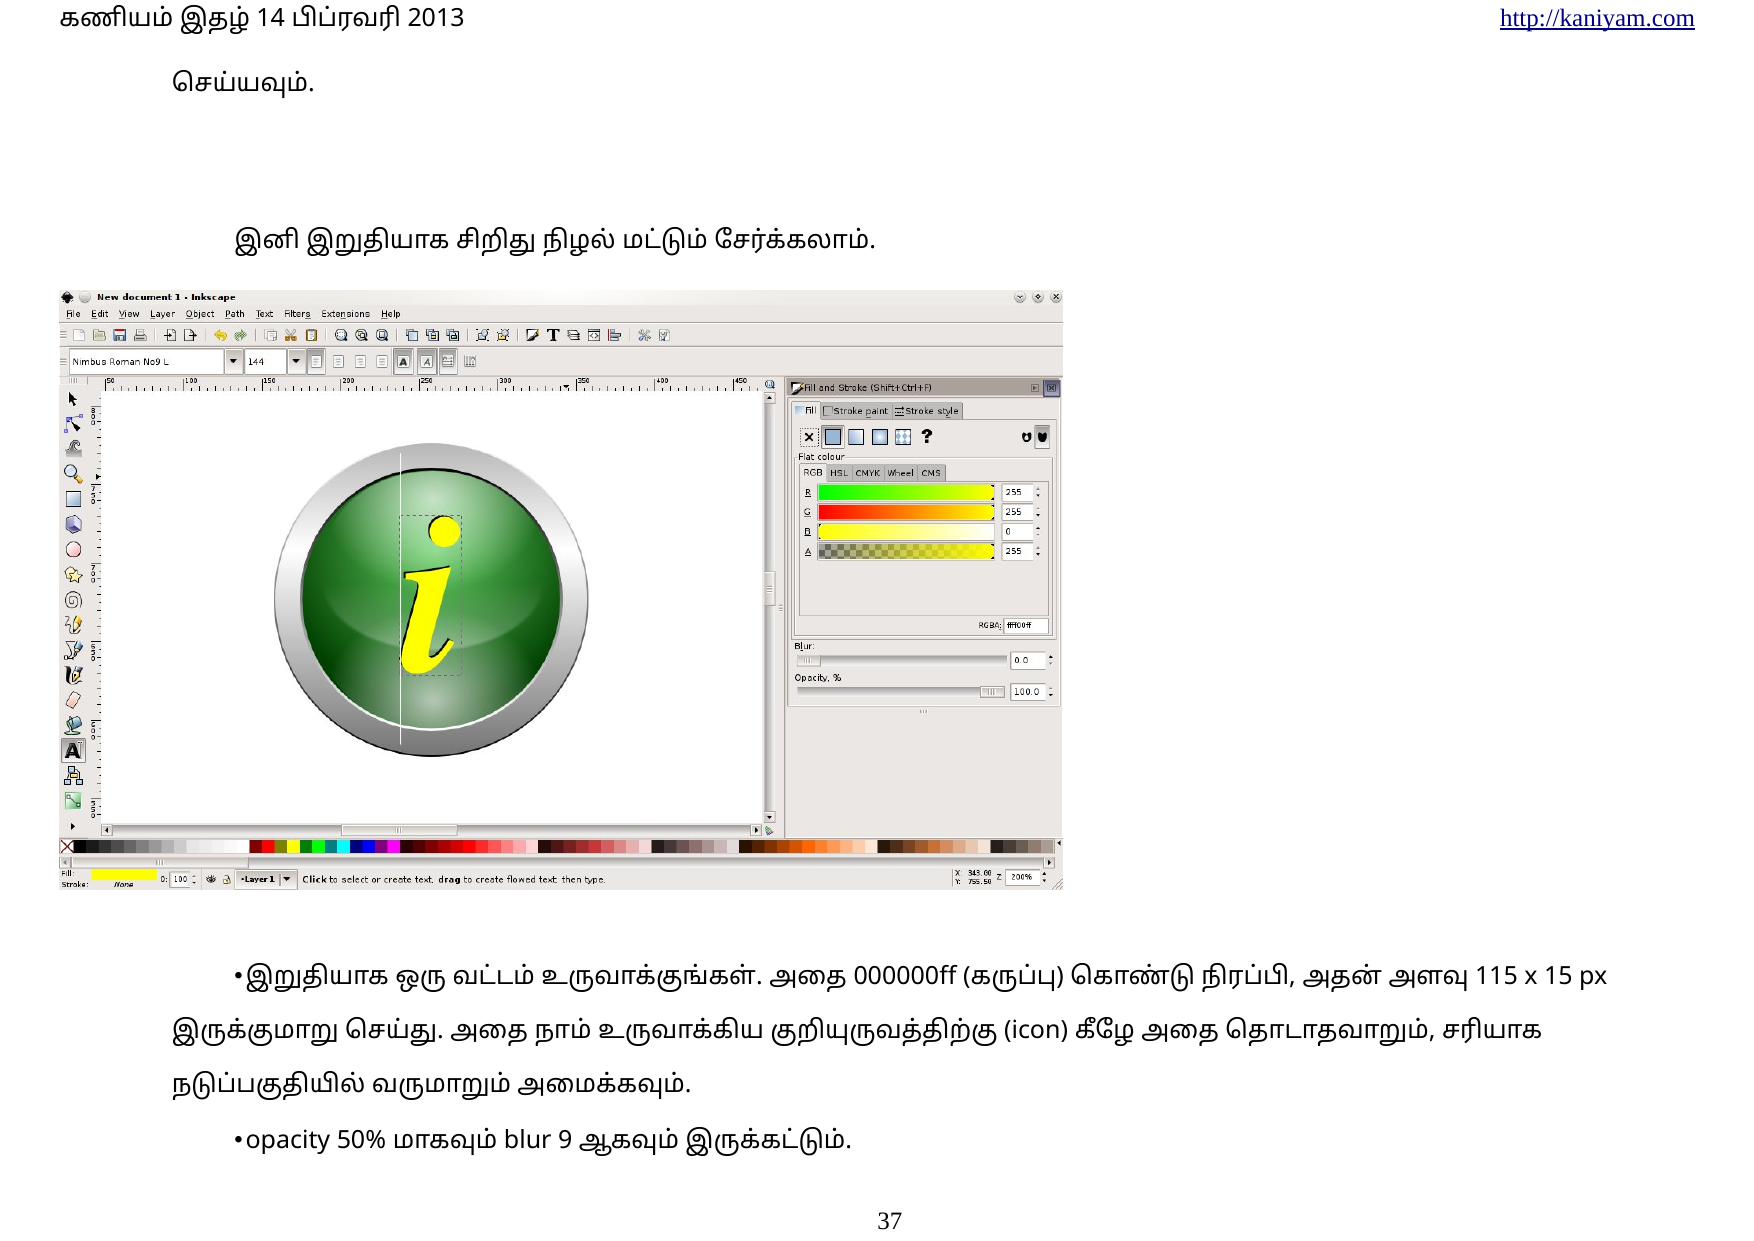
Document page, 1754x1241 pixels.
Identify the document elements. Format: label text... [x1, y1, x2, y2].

picture [59, 290, 1063, 890]
list இறுதியாக ஒரு வட்டம் உருவாக்குங்கள். அதை 000000ff (கருப்பு) கொண்டு நிரப்பி, அதன் அளவு 115 x 15 px இருக்குமாறு செய்து. அதை நாம் உருவாக்கிய குறியுருவத்திற்கு (icon) கீழே அதை தொடாதவாறும், சரியாக நடுப்பகுதியில் வருமாறும் அமைக்கவும். [172, 958, 1695, 1103]
list opacity 50% மாகவும் blur 9 ஆகவும் இருக்கட்டும். [172, 1121, 1695, 1158]
list செய்யவும். [172, 64, 1695, 101]
text இனி இறுதியாக சிறிது நிழல் மட்டும் சேர்க்கலாம். [172, 222, 1695, 259]
